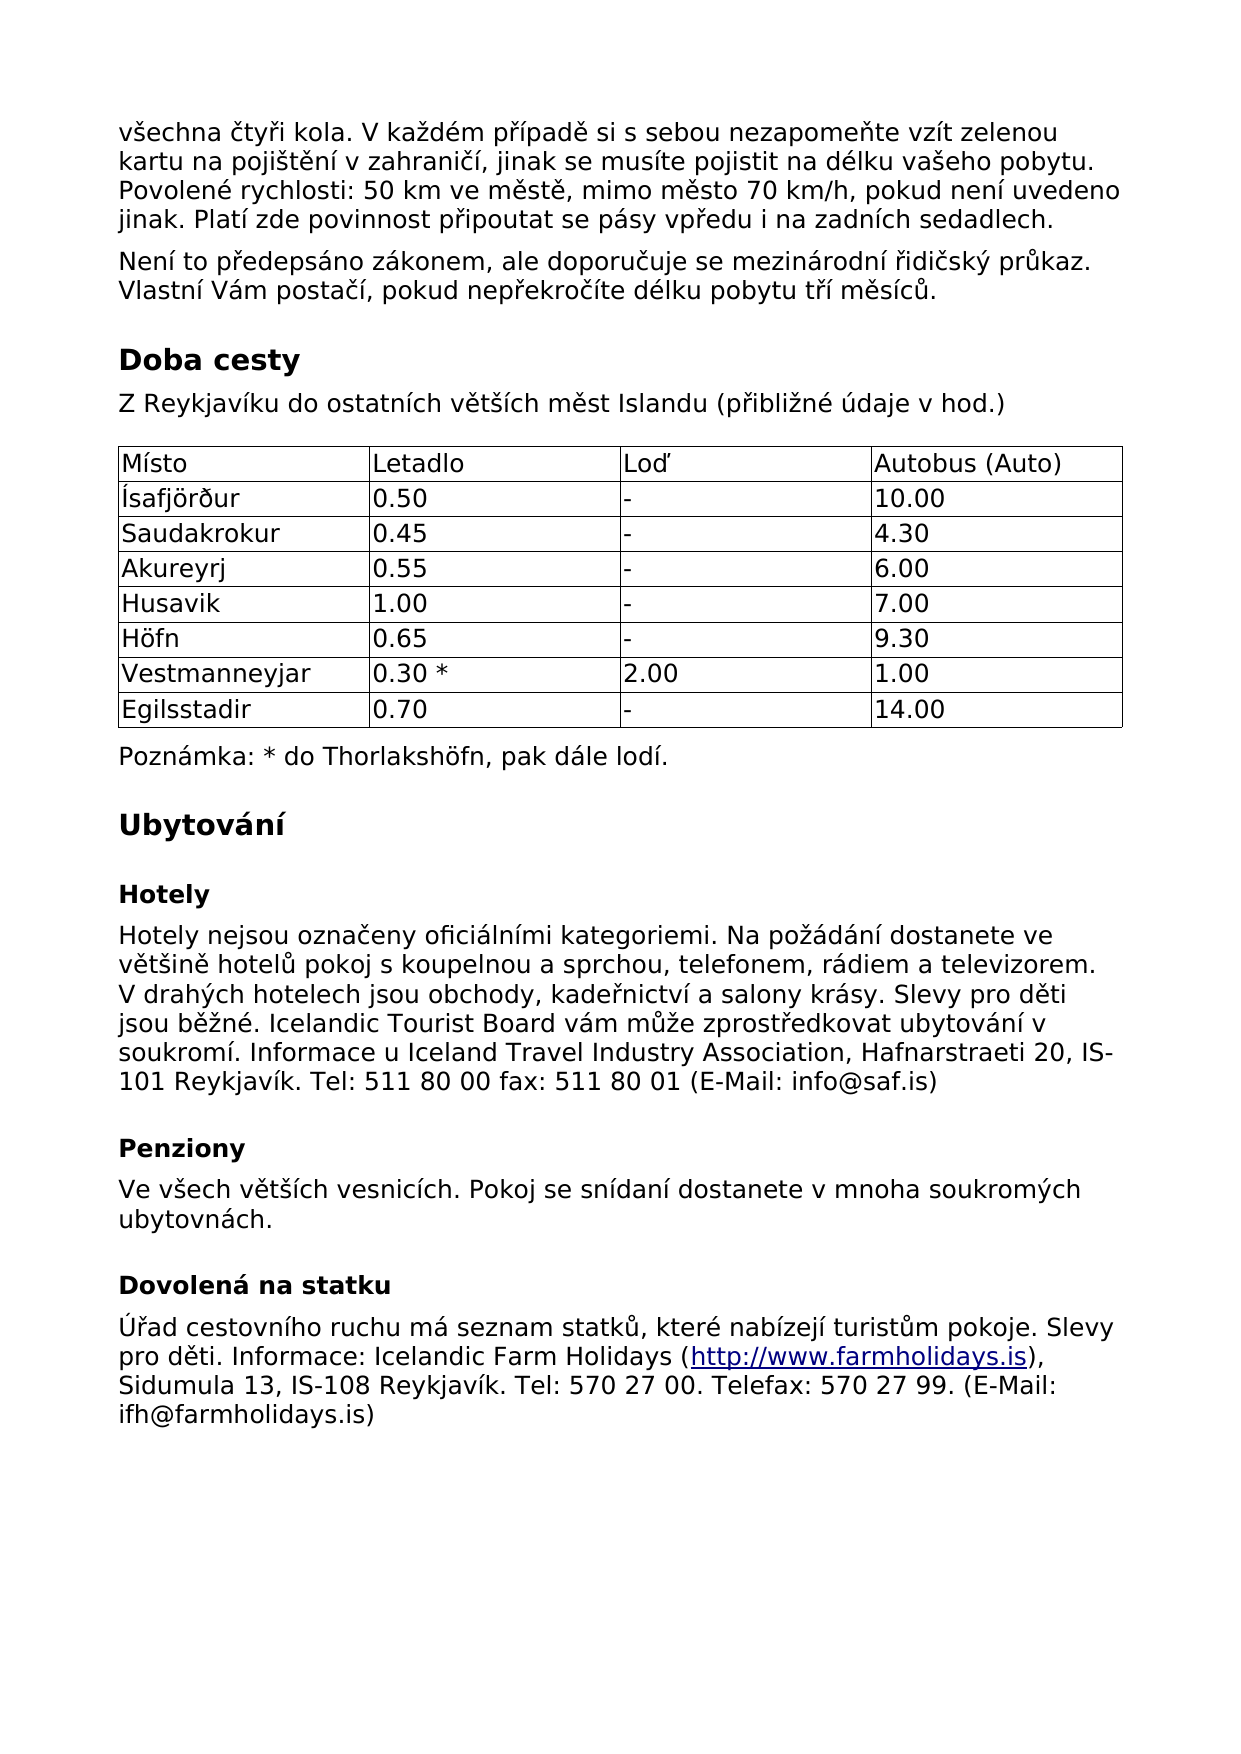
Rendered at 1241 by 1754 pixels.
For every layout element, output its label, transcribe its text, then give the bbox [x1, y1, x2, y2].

subtitle Penziony [118, 1134, 1122, 1163]
table_cell 0.65 [370, 623, 620, 657]
subtitle Doba cesty [118, 343, 1122, 377]
text Není to předepsáno zákonem, ale doporučuje se mezinárodní řidičský průkaz. Vlastní Vám postačí, pokud nepřekročíte délku pobytu tří měsíců. [118, 247, 1122, 306]
table_header Loď [621, 447, 871, 481]
table_cell Akureyrj [119, 552, 369, 586]
text všechna čtyři kola. V každém případě si s sebou nezapomeňte vzít zelenou kartu na pojištění v zahraničí, jinak se musíte pojistit na délku vašeho pobytu. Povolené rychlosti: 50 km ve městě, mimo město 70 km/h, pokud není uvedeno jinak. Platí zde povinnost připoutat se pásy vpředu i na zadních sedadlech. [118, 118, 1122, 235]
table_cell - [621, 623, 871, 657]
table_cell 14.00 [872, 693, 1122, 727]
table_cell 0.70 [370, 693, 620, 727]
table_cell 0.45 [370, 517, 620, 551]
table_cell 0.50 [370, 482, 620, 516]
subtitle Ubytování [118, 808, 1122, 842]
text Poznámka: * do Thorlakshöfn, pak dále lodí. [118, 742, 1122, 771]
table_cell - [621, 552, 871, 586]
table_cell Husavik [119, 587, 369, 622]
table_cell - [621, 587, 871, 622]
table_cell 2.00 [621, 658, 871, 692]
text Úřad cestovního ruchu má seznam statků, které nabízejí turistům pokoje. Slevy pro děti. Informace: Icelandic Farm Holidays (http://www.farmholidays.is), Sidumula 13, IS-108 Reykjavík. Tel: 570 27 00. Telefax: 570 27 99. (E-Mail: ifh@farmholidays.is) [118, 1313, 1122, 1430]
table_cell Höfn [119, 623, 369, 657]
table_cell Ísafjörður [119, 482, 369, 516]
table_cell 1.00 [370, 587, 620, 622]
table_cell 7.00 [872, 587, 1122, 622]
table_cell 10.00 [872, 482, 1122, 516]
table_cell 0.30 * [370, 658, 620, 692]
table_cell 1.00 [872, 658, 1122, 692]
text Hotely nejsou označeny oficiálními kategoriemi. Na požádání dostanete ve většině hotelů pokoj s koupelnou a sprchou, telefonem, rádiem a televizorem. V drahých hotelech jsou obchody, kadeřnictví a salony krásy. Slevy pro děti jsou běžné. Icelandic Tourist Board vám může zprostředkovat ubytování v soukromí. Informace u Iceland Travel Industry Association, Hafnarstraeti 20, IS-101 Reykjavík. Tel: 511 80 00 fax: 511 80 01 (E-Mail: info@saf.is) [118, 922, 1122, 1097]
table_cell 9.30 [872, 623, 1122, 657]
subtitle Hotely [118, 880, 1122, 909]
table_cell Saudakrokur [119, 517, 369, 551]
table_cell 4.30 [872, 517, 1122, 551]
table_cell - [621, 482, 871, 516]
table_cell - [621, 693, 871, 727]
table_cell Vestmanneyjar [119, 658, 369, 692]
table_cell 6.00 [872, 552, 1122, 586]
table_header Místo [119, 447, 369, 481]
subtitle Dovolená na statku [118, 1272, 1122, 1301]
text Z Reykjavíku do ostatních větších měst Islandu (přibližné údaje v hod.) [118, 389, 1122, 419]
table_cell Egilsstadir [119, 693, 369, 727]
text Ve všech větších vesnicích. Pokoj se snídaní dostanete v mnoha soukromých ubytovnách. [118, 1176, 1122, 1234]
table_cell 0.55 [370, 552, 620, 586]
table_header Autobus (Auto) [872, 447, 1122, 481]
table_header Letadlo [370, 447, 620, 481]
table_cell - [621, 517, 871, 551]
